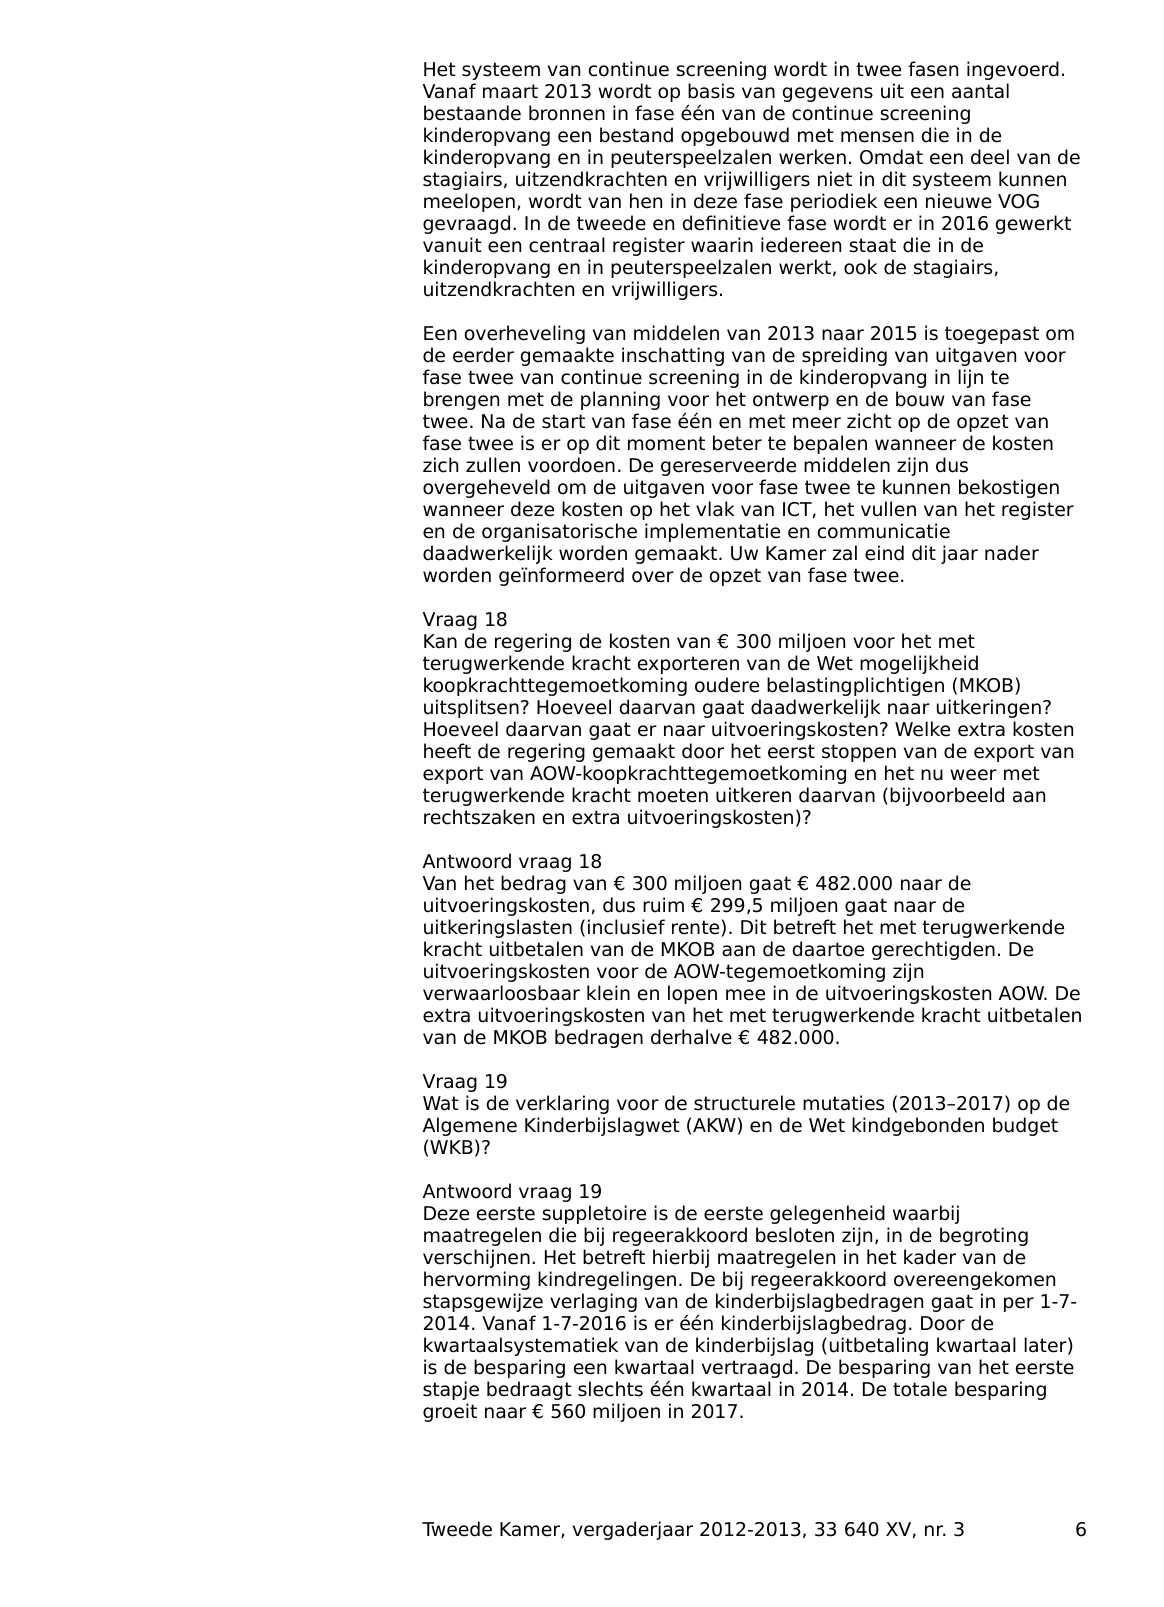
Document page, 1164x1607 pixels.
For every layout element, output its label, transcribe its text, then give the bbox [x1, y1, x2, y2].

text Antwoord vraag 19 [422, 1181, 1087, 1203]
text Wat is de verklaring voor de structurele mutaties (2013–2017) op de Algemene Kinderbijslagwet (AKW) en de Wet kindgebonden budget (WKB)? [422, 1093, 1087, 1159]
text Het systeem van continue screening wordt in twee fasen ingevoerd. Vanaf maart 2013 wordt op basis van gegevens uit een aantal bestaande bronnen in fase één van de continue screening kinderopvang een bestand opgebouwd met mensen die in de kinderopvang en in peuterspeelzalen werken. Omdat een deel van de stagiairs, uitzendkrachten en vrijwilligers niet in dit systeem kunnen meelopen, wordt van hen in deze fase periodiek een nieuwe VOG gevraagd. In de tweede en definitieve fase wordt er in 2016 gewerkt vanuit een centraal register waarin iedereen staat die in de kinderopvang en in peuterspeelzalen werkt, ook de stagiairs, uitzendkrachten en vrijwilligers. [422, 59, 1087, 301]
text Deze eerste suppletoire is de eerste gelegenheid waarbij maatregelen die bij regeerakkoord besloten zijn, in de begroting verschijnen. Het betreft hierbij maatregelen in het kader van de hervorming kindregelingen. De bij regeerakkoord overeengekomen stapsgewijze verlaging van de kinderbijslagbedragen gaat in per 1-7-2014. Vanaf 1-7-2016 is er één kinderbijslagbedrag. Door de kwartaalsystematiek van de kinderbijslag (uitbetaling kwartaal later) is de besparing een kwartaal vertraagd. De besparing van het eerste stapje bedraagt slechts één kwartaal in 2014. De totale besparing groeit naar € 560 miljoen in 2017. [422, 1203, 1087, 1423]
text Vraag 18 [422, 609, 1087, 631]
text Antwoord vraag 18 [422, 851, 1087, 873]
text Een overheveling van middelen van 2013 naar 2015 is toegepast om de eerder gemaakte inschatting van de spreiding van uitgaven voor fase twee van continue screening in de kinderopvang in lijn te brengen met de planning voor het ontwerp en de bouw van fase twee. Na de start van fase één en met meer zicht op de opzet van fase twee is er op dit moment beter te bepalen wanneer de kosten zich zullen voordoen. De gereserveerde middelen zijn dus overgeheveld om de uitgaven voor fase twee te kunnen bekostigen wanneer deze kosten op het vlak van ICT, het vullen van het register en de organisatorische implementatie en communicatie daadwerkelijk worden gemaakt. Uw Kamer zal eind dit jaar nader worden geïnformeerd over de opzet van fase twee. [422, 323, 1087, 587]
text Vraag 19 [422, 1071, 1087, 1093]
text Kan de regering de kosten van € 300 miljoen voor het met terugwerkende kracht exporteren van de Wet mogelijkheid koopkrachttegemoetkoming oudere belastingplichtigen (MKOB) uitsplitsen? Hoeveel daarvan gaat daadwerkelijk naar uitkeringen? Hoeveel daarvan gaat er naar uitvoeringskosten? Welke extra kosten heeft de regering gemaakt door het eerst stoppen van de export van export van AOW-koopkrachttegemoetkoming en het nu weer met terugwerkende kracht moeten uitkeren daarvan (bijvoorbeeld aan rechtszaken en extra uitvoeringskosten)? [422, 631, 1087, 829]
text Van het bedrag van € 300 miljoen gaat € 482.000 naar de uitvoeringskosten, dus ruim € 299,5 miljoen gaat naar de uitkeringslasten (inclusief rente). Dit betreft het met terugwerkende kracht uitbetalen van de MKOB aan de daartoe gerechtigden. De uitvoeringskosten voor de AOW-tegemoetkoming zijn verwaarloosbaar klein en lopen mee in de uitvoeringskosten AOW. De extra uitvoeringskosten van het met terugwerkende kracht uitbetalen van de MKOB bedragen derhalve € 482.000. [422, 873, 1087, 1049]
